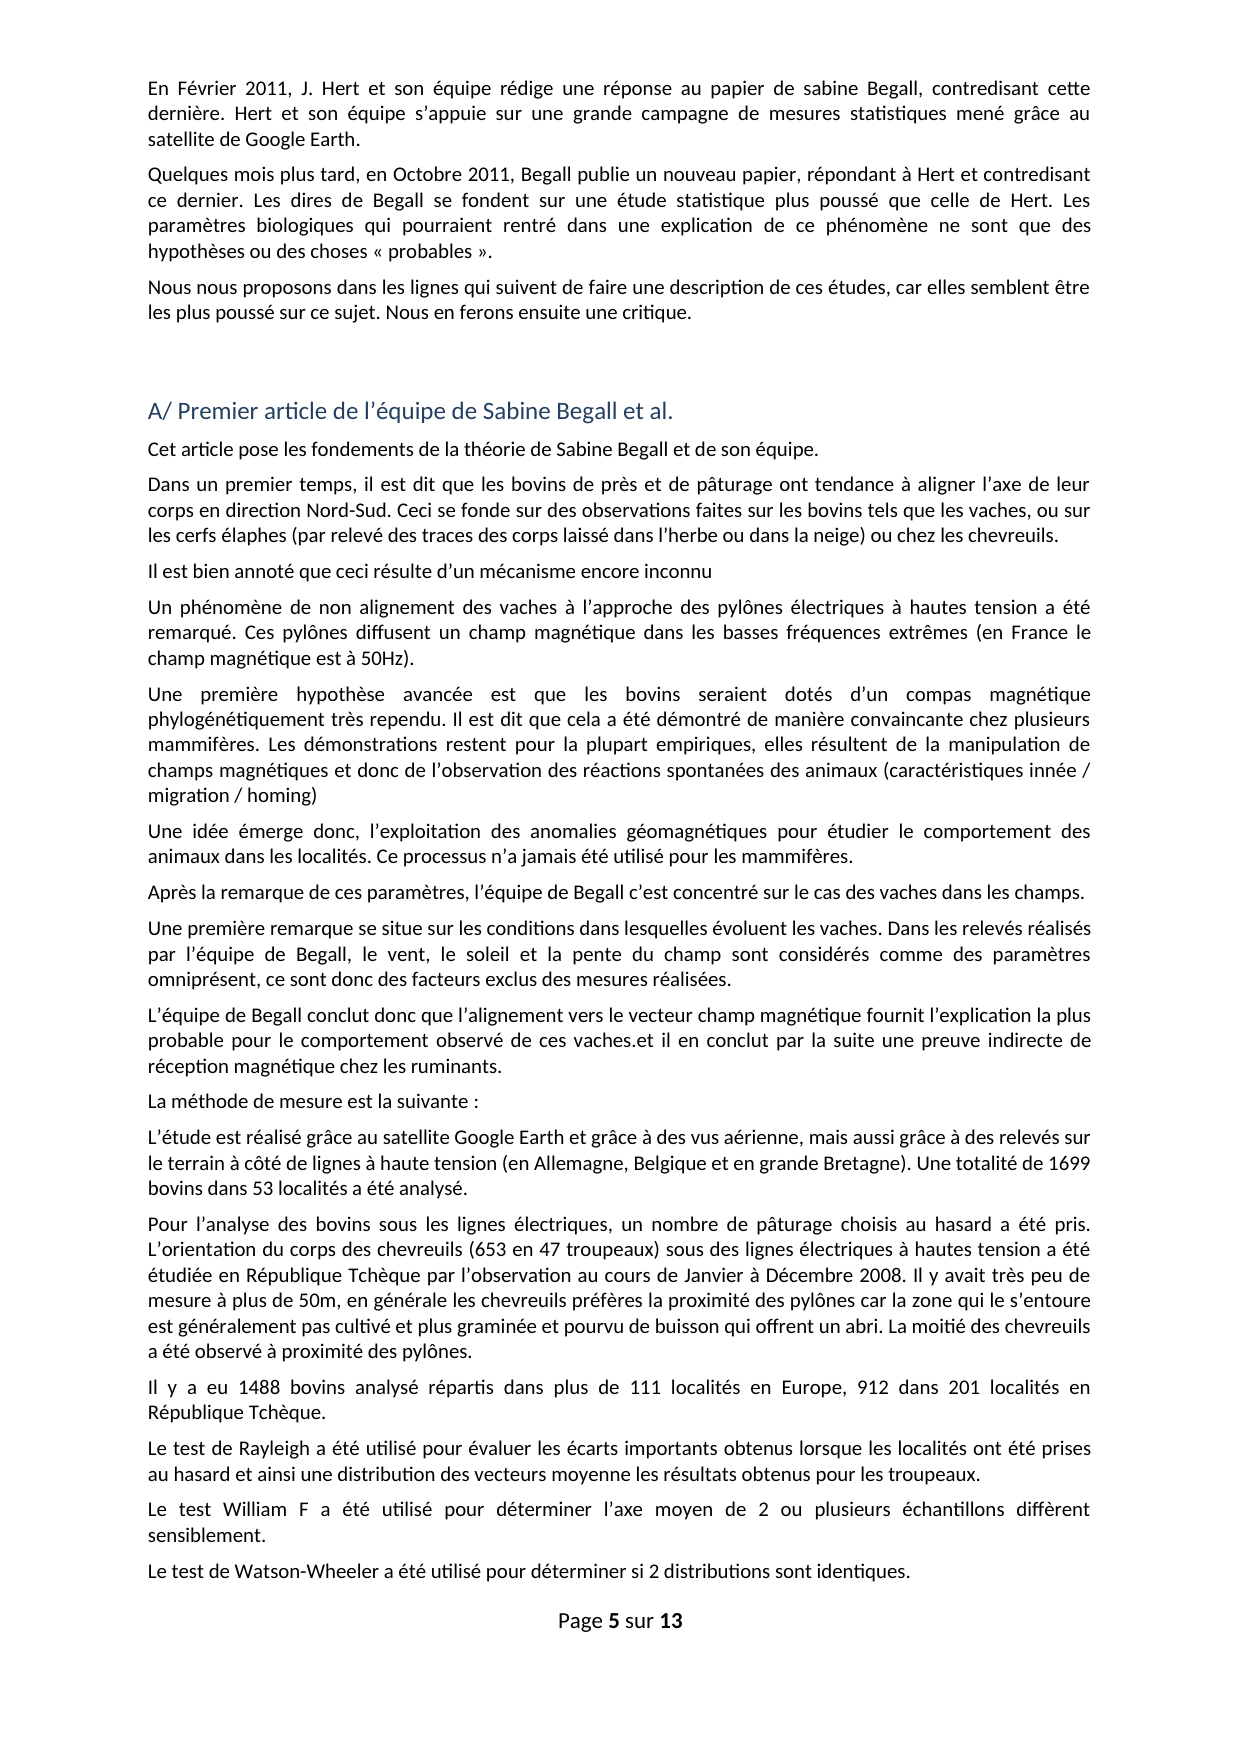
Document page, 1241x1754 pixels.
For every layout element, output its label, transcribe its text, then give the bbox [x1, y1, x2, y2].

text Il est bien annoté que ceci résulte d’un mécanisme encore inconnu [148, 558, 1093, 584]
text Une idée émerge donc, l’exploitation des anomalies géomagnétiques pour étudier le comportement des animaux dans les localités. Ce processus n’a jamais été utilisé pour les mammifères. [148, 818, 1093, 869]
text Une première remarque se situe sur les conditions dans lesquelles évoluent les vaches. Dans les relevés réalisés par l’équipe de Begall, le vent, le soleil et la pente du champ sont considérés comme des paramètres omniprésent, ce sont donc des facteurs exclus des mesures réalisées. [148, 915, 1093, 992]
text La méthode de mesure est la suivante : [148, 1089, 1093, 1114]
text Pour l’analyse des bovins sous les lignes électriques, un nombre de pâturage choisis au hasard a été pris. L’orientation du corps des chevreuils (653 en 47 troupeaux) sous des lignes électriques à hautes tension a été étudiée en République Tchèque par l’observation au cours de Janvier à Décembre 2008. Il y avait très peu de mesure à plus de 50m, en générale les chevreuils préfères la proximité des pylônes car la zone qui le s’entoure est généralement pas cultivé et plus graminée et pourvu de buisson qui offrent un abri. La moitié des chevreuils a été observé à proximité des pylônes. [148, 1211, 1093, 1364]
text Le test de Rayleigh a été utilisé pour évaluer les écarts importants obtenus lorsque les localités ont été prises au hasard et ainsi une distribution des vecteurs moyenne les résultats obtenus pour les troupeaux. [148, 1435, 1093, 1486]
text Il y a eu 1488 bovins analysé répartis dans plus de 111 localités en Europe, 912 dans 201 localités en République Tchèque. [148, 1374, 1093, 1425]
text Nous nous proposons dans les lignes qui suivent de faire une description de ces études, car elles semblent être les plus poussé sur ce sujet. Nous en ferons ensuite une critique. [148, 274, 1093, 325]
text L’étude est réalisé grâce au satellite Google Earth et grâce à des vus aérienne, mais aussi grâce à des relevés sur le terrain à côté de lignes à haute tension (en Allemagne, Belgique et en grande Bretagne). Une totalité de 1699 bovins dans 53 localités a été analysé. [148, 1124, 1093, 1201]
text Le test William F a été utilisé pour déterminer l’axe moyen de 2 ou plusieurs échantillons diffèrent sensiblement. [148, 1497, 1093, 1547]
text En Février 2011, J. Hert et son équipe rédige une réponse au papier de sabine Begall, contredisant cette dernière. Hert et son équipe s’appuie sur une grande campagne de mesures statistiques mené grâce au satellite de Google Earth. [148, 75, 1093, 151]
text A/ Premier article de l’équipe de Sabine Begall et al. [148, 395, 1093, 425]
text Dans un premier temps, il est dit que les bovins de près et de pâturage ont tendance à aligner l’axe de leur corps en direction Nord-Sud. Ceci se fonde sur des observations faites sur les bovins tels que les vaches, ou sur les cerfs élaphes (par relevé des traces des corps laissé dans l’herbe ou dans la neige) ou chez les chevreuils. [148, 472, 1093, 548]
text Cet article pose les fondements de la théorie de Sabine Begall et de son équipe. [148, 436, 1093, 461]
text Le test de Watson-Wheeler a été utilisé pour déterminer si 2 distributions sont identiques. [148, 1558, 1093, 1583]
text L’équipe de Begall conclut donc que l’alignement vers le vecteur champ magnétique fournit l’explication la plus probable pour le comportement observé de ces vaches.et il en conclut par la suite une preuve indirecte de réception magnétique chez les ruminants. [148, 1002, 1093, 1078]
text Après la remarque de ces paramètres, l’équipe de Begall c’est concentré sur le cas des vaches dans les champs. [148, 879, 1093, 905]
text Un phénomène de non alignement des vaches à l’approche des pylônes électriques à hautes tension a été remarqué. Ces pylônes diffusent un champ magnétique dans les basses fréquences extrêmes (en France le champ magnétique est à 50Hz). [148, 594, 1093, 670]
text Quelques mois plus tard, en Octobre 2011, Begall publie un nouveau papier, répondant à Hert et contredisant ce dernier. Les dires de Begall se fondent sur une étude statistique plus poussé que celle de Hert. Les paramètres biologiques qui pourraient rentré dans une explication de ce phénomène ne sont que des hypothèses ou des choses « probables ». [148, 162, 1093, 263]
text Une première hypothèse avancée est que les bovins seraient dotés d’un compas magnétique phylogénétiquement très rependu. Il est dit que cela a été démontré de manière convaincante chez plusieurs mammifères. Les démonstrations restent pour la plupart empiriques, elles résultent de la manipulation de champs magnétiques et donc de l’observation des réactions spontanées des animaux (caractéristiques innée / migration / homing) [148, 681, 1093, 808]
